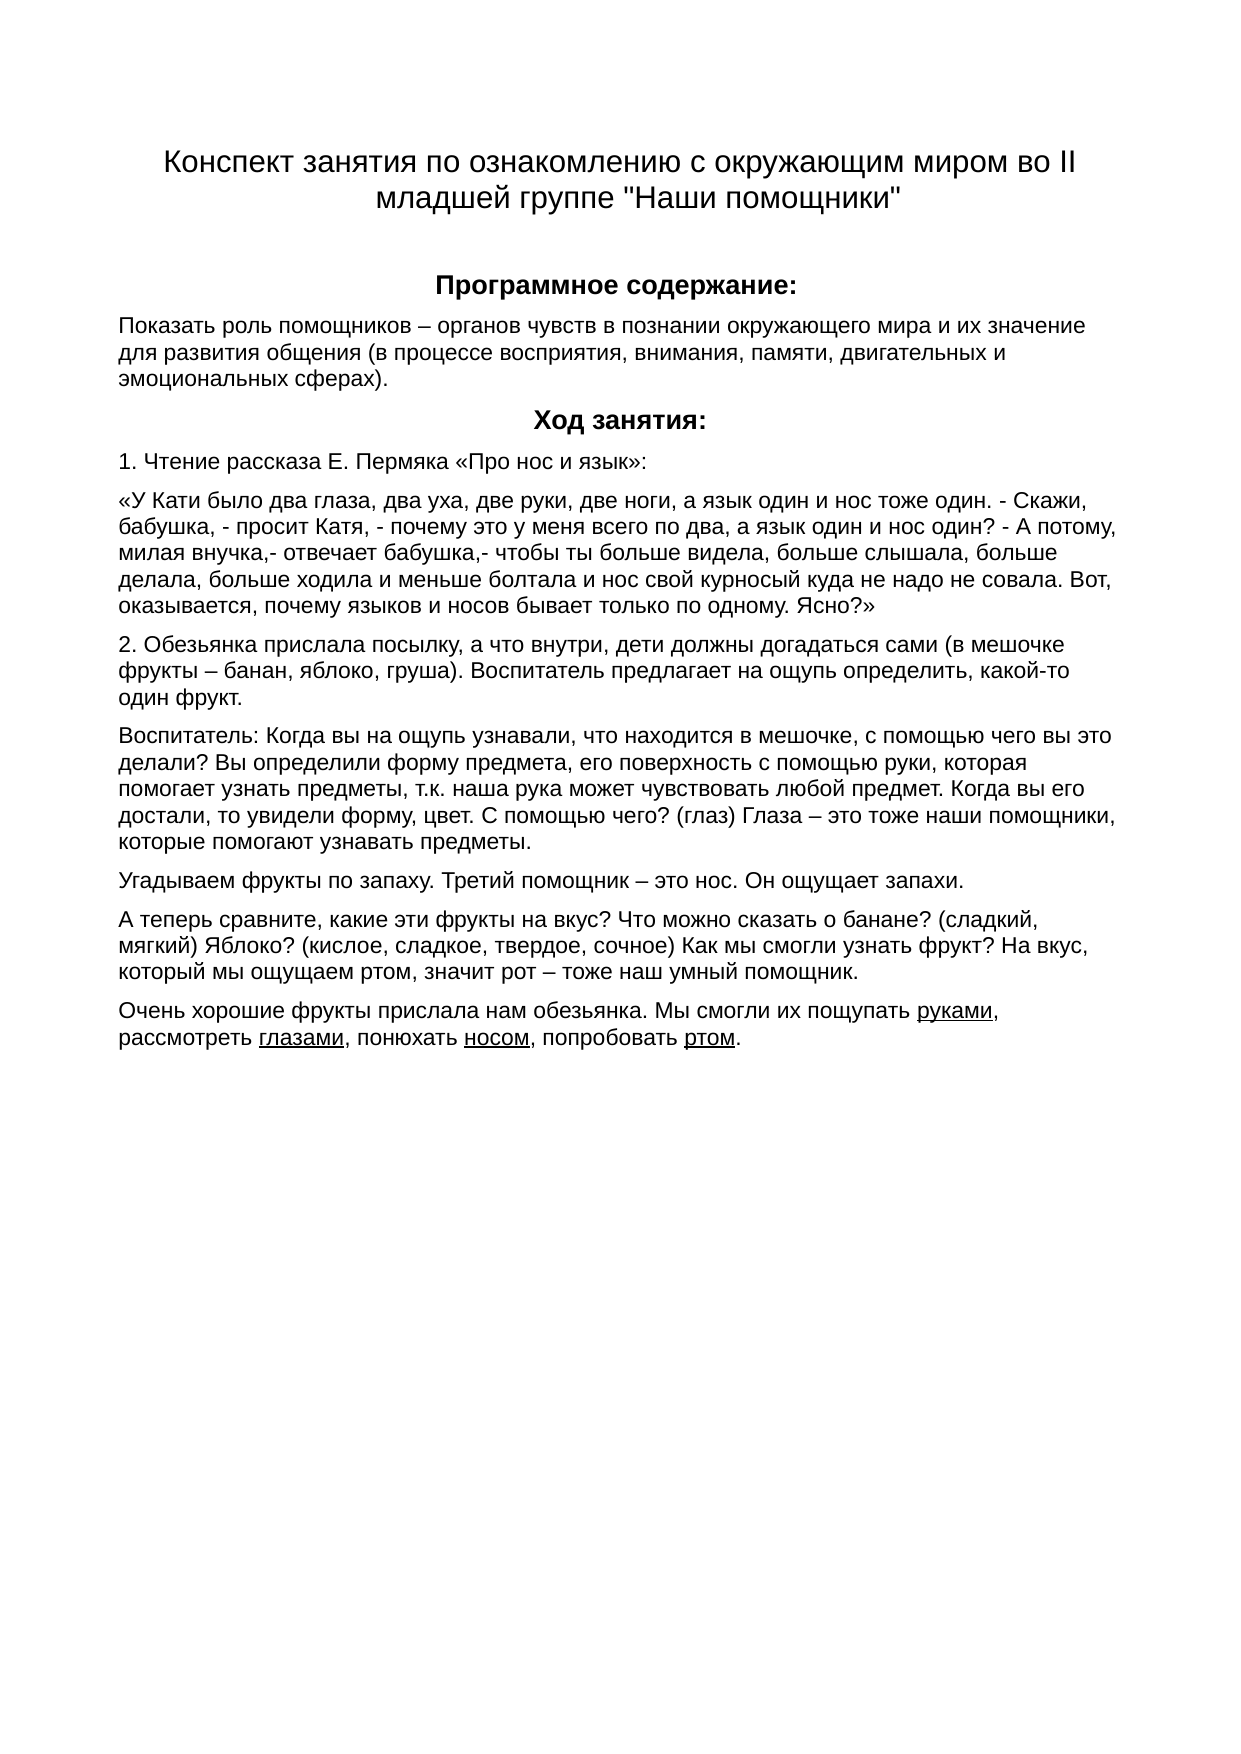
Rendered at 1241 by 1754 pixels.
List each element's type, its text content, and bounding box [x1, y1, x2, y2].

text «У Кати было два глаза, два уха, две руки, две ноги, а язык один и нос тоже один. - Скажи, бабушка, - просит Катя, - почему это у меня всего по два, а язык один и нос один? - А потому, милая внучка,- отвечает бабушка,- чтобы ты больше видела, больше слышала, больше делала, больше ходила и меньше болтала и нос свой курносый куда не надо не совала. Вот, оказывается, почему языков и носов бывает только по одному. Ясно?» [118, 487, 1122, 618]
text 1. Чтение рассказа Е. Пермяка «Про нос и язык»: [118, 448, 1122, 474]
text Очень хорошие фрукты прислала нам обезьянка. Мы смогли их пощупать руками, рассмотреть глазами, понюхать носом, попробовать ртом. [118, 997, 1122, 1050]
text Угадываем фрукты по запаху. Третий помощник – это нос. Он ощущает запахи. [118, 867, 1122, 893]
text Программное содержание: [118, 269, 1122, 300]
text А теперь сравните, какие эти фрукты на вкус? Что можно сказать о банане? (сладкий, мягкий) Яблоко? (кислое, сладкое, твердое, сочное) Как мы смогли узнать фрукт? На вкус, который мы ощущаем ртом, значит рот – тоже наш умный помощник. [118, 906, 1122, 985]
text Ход занятия: [118, 404, 1122, 435]
text Показать роль помощников – органов чувств в познании окружающего мира и их значение для развития общения (в процессе восприятия, внимания, памяти, двигательных и эмоциональных сферах). [118, 312, 1122, 392]
subtitle Конспект занятия по ознакомлению с окружающим миром во II младшей группе "Наши помощники" [118, 143, 1122, 215]
text 2. Обезьянка прислала посылку, а что внутри, дети должны догадаться сами (в мешочке фрукты – банан, яблоко, груша). Воспитатель предлагает на ощупь определить, какой-то один фрукт. [118, 631, 1122, 710]
text Воспитатель: Когда вы на ощупь узнавали, что находится в мешочке, с помощью чего вы это делали? Вы определили форму предмета, его поверхность с помощью руки, которая помогает узнать предметы, т.к. наша рука может чувствовать любой предмет. Когда вы его достали, то увидели форму, цвет. С помощью чего? (глаз) Глаза – это тоже наши помощники, которые помогают узнавать предметы. [118, 722, 1122, 854]
